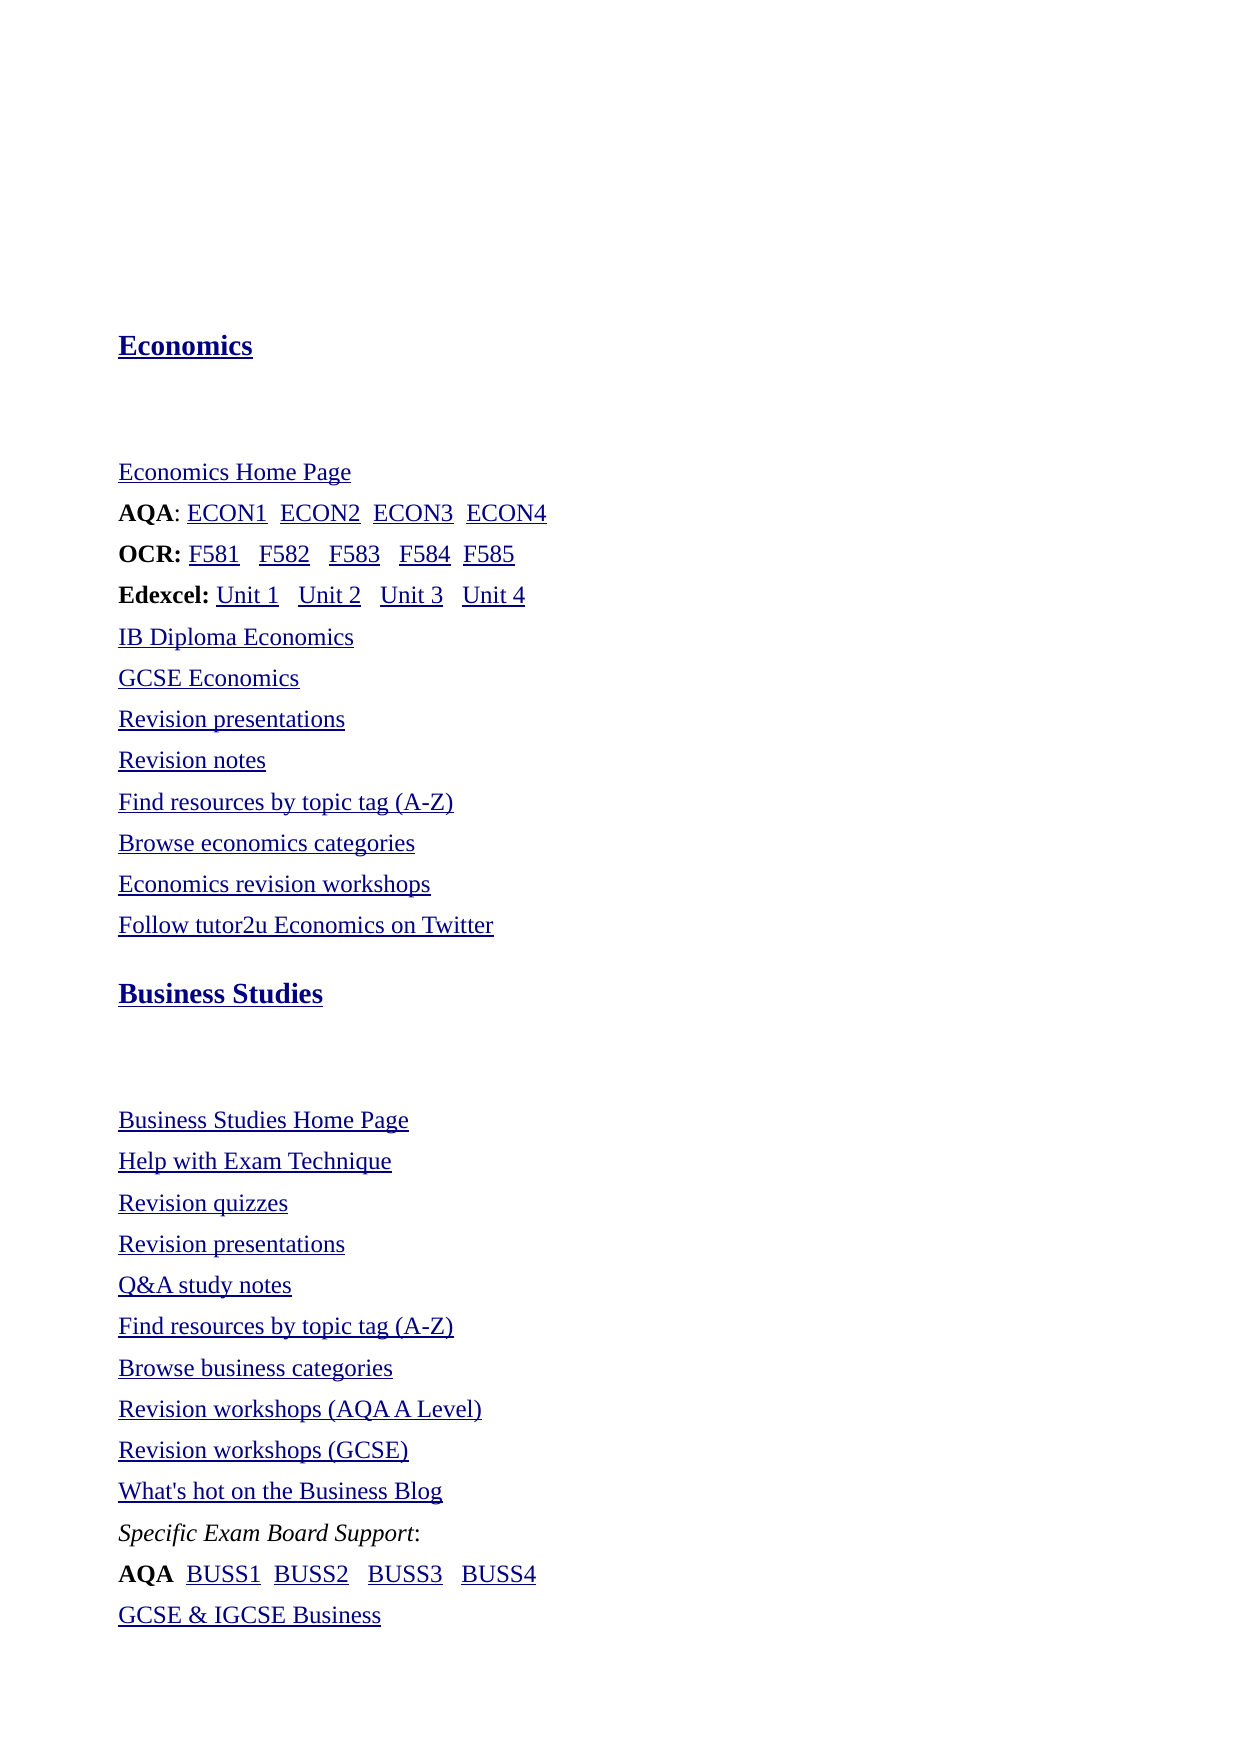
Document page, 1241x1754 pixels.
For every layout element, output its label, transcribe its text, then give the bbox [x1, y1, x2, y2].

text Find resources by topic tag (A-Z) [118, 1311, 1122, 1340]
text Revision notes [118, 745, 1122, 774]
text Help with Exam Technique [118, 1146, 1122, 1175]
text Business Studies Home Page [118, 1105, 1122, 1134]
text Economics Home Page [118, 457, 1122, 485]
text Revision workshops (AQA A Level) [118, 1394, 1122, 1423]
text Browse business categories [118, 1353, 1122, 1381]
subtitle Economics [118, 328, 1122, 362]
text Follow tutor2u Economics on Twitter [118, 910, 1122, 939]
text Revision quizzes [118, 1188, 1122, 1216]
text What's hot on the Business Blog [118, 1476, 1122, 1505]
text Economics revision workshops [118, 869, 1122, 898]
text Browse economics categories [118, 828, 1122, 857]
text GCSE & IGCSE Business [118, 1600, 1122, 1629]
text Specific Exam Board Support: [118, 1518, 1122, 1546]
text Edexcel: Unit 1 Unit 2 Unit 3 Unit 4 [118, 580, 1122, 609]
text Q&A study notes [118, 1270, 1122, 1299]
text Revision workshops (GCSE) [118, 1435, 1122, 1464]
text GCSE Economics [118, 663, 1122, 692]
text AQA: ECON1 ECON2 ECON3 ECON4 [118, 498, 1122, 527]
text OCR: F581 F582 F583 F584 F585 [118, 539, 1122, 568]
text Revision presentations [118, 1229, 1122, 1258]
text Revision presentations [118, 704, 1122, 733]
text AQA BUSS1 BUSS2 BUSS3 BUSS4 [118, 1559, 1122, 1588]
text Find resources by topic tag (A-Z) [118, 787, 1122, 815]
text IB Diploma Economics [118, 622, 1122, 650]
subtitle Business Studies [118, 977, 1122, 1010]
